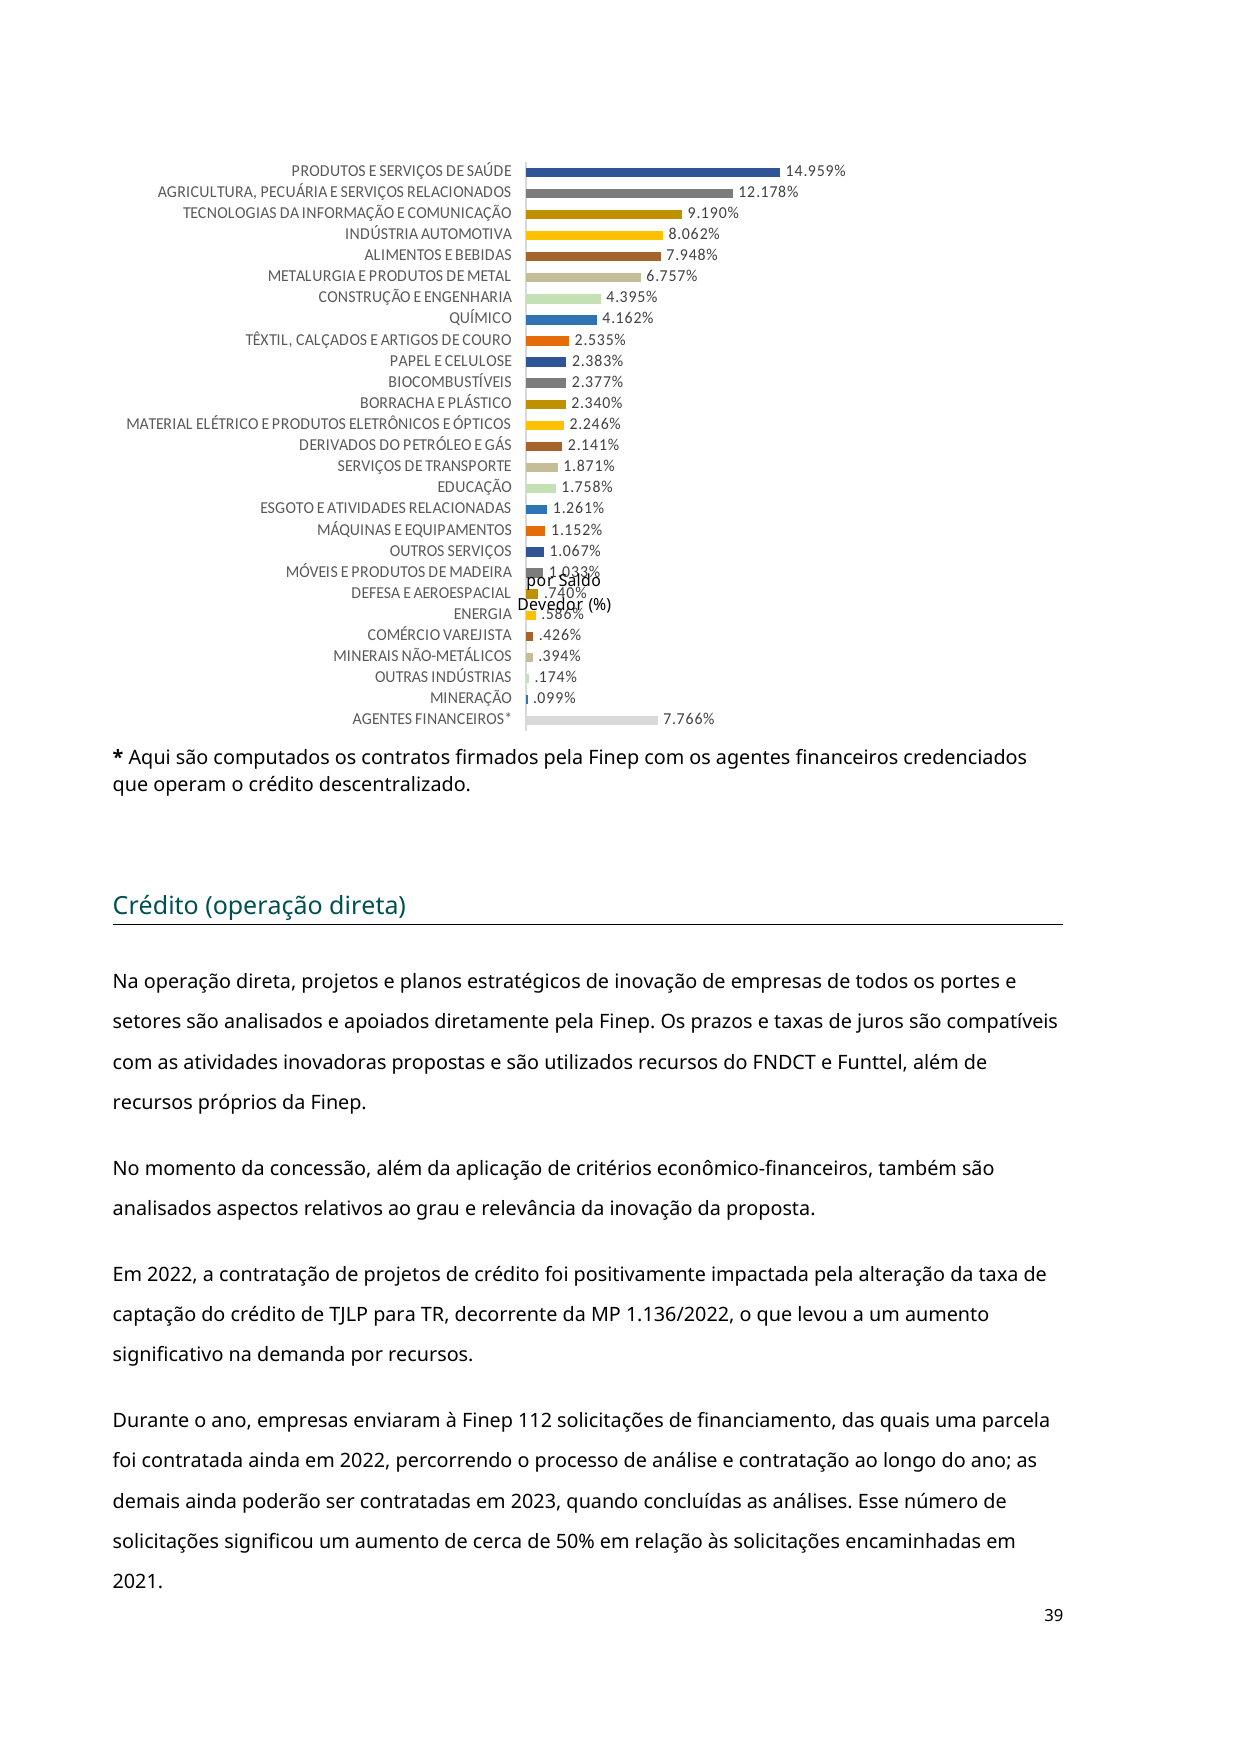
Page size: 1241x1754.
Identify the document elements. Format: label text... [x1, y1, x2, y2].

text Em 2022, a contratação de projetos de crédito foi positivamente impactada pela alteração da taxa de captação do crédito de TJLP para TR, decorrente da MP 1.136/2022, o que levou a um aumento significativo na demanda por recursos. [112, 1260, 1063, 1368]
text No momento da concessão, além da aplicação de critérios econômico-financeiros, também são analisados aspectos relativos ao grau e relevância da inovação da proposta. [112, 1154, 1063, 1221]
text Na operação direta, projetos e planos estratégicos de inovação de empresas de todos os portes e setores são analisados e apoiados diretamente pela Finep. Os prazos e taxas de juros são compatíveis com as atividades inovadoras propostas e são utilizados recursos do FNDCT e Funttel, além de recursos próprios da Finep. [112, 967, 1063, 1116]
subtitle Crédito (operação direta) [112, 888, 1063, 925]
text Durante o ano, empresas enviaram à Finep 112 solicitações de financiamento, das quais uma parcela foi contratada ainda em 2022, percorrendo o processo de análise e contratação ao longo do ano; as demais ainda poderão ser contratadas em 2023, quando concluídas as análises. Esse número de solicitações significou um aumento de cerca de 50% em relação às solicitações encaminhadas em 2021. [112, 1406, 1063, 1595]
text * Aqui são computados os contratos firmados pela Finep com os agentes financeiros credenciados que operam o crédito descentralizado. [112, 743, 1063, 797]
